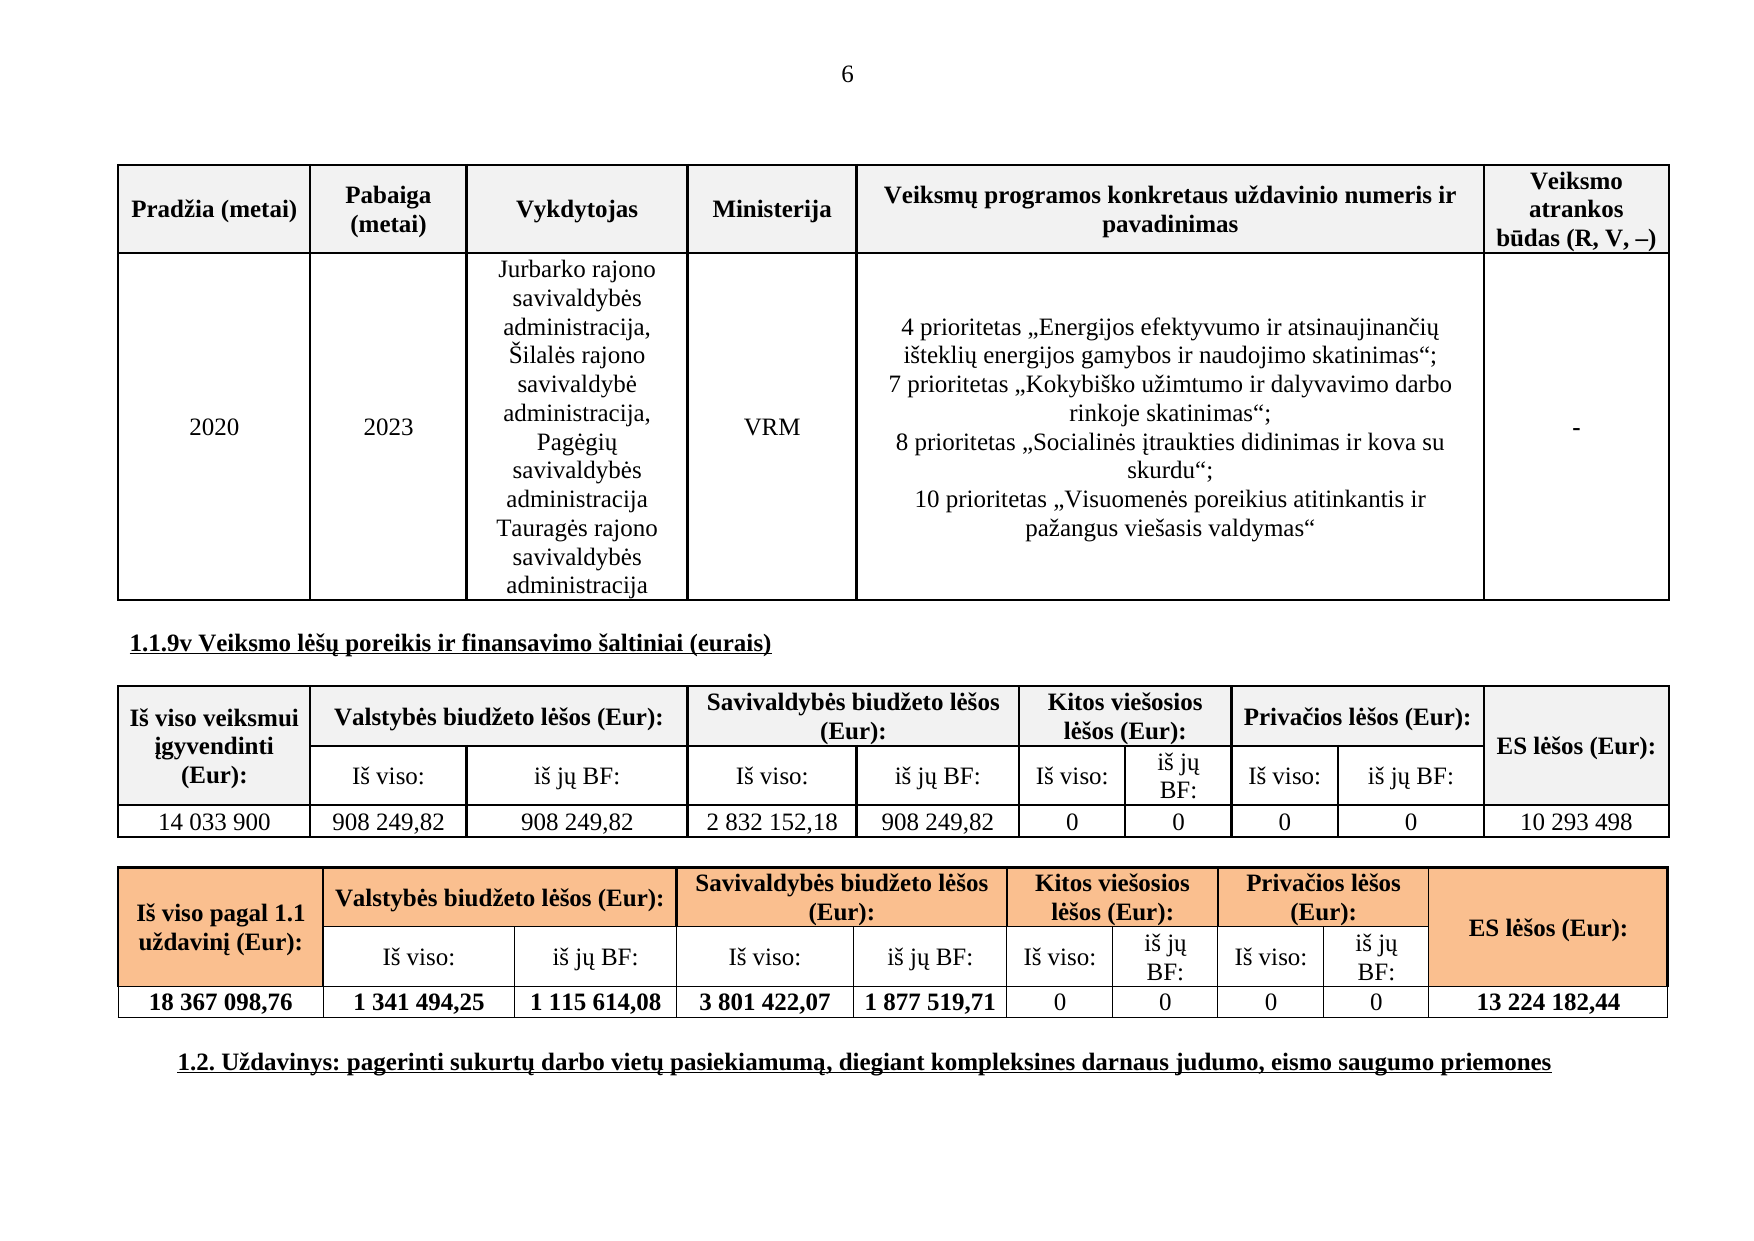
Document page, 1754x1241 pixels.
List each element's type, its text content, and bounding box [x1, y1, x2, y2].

table_header Savivaldybės biudžeto lėšos (Eur): [678, 869, 1006, 926]
table_cell Iš viso: [677, 927, 853, 986]
table_cell 3 801 422,07 [677, 987, 853, 1017]
table_cell Kitos viešosios lėšos (Eur): [1020, 687, 1230, 745]
table_cell iš jų BF: [858, 747, 1018, 804]
table_header Privačios lėšos (Eur): [1219, 869, 1428, 926]
table_cell Ministerija [689, 166, 855, 252]
table_cell 0 [1113, 987, 1217, 1017]
table_header Kitos viešosios lėšos (Eur): [1008, 869, 1217, 926]
table_header Iš viso pagal 1.1 uždavinį (Eur): [119, 869, 322, 986]
table_cell 1 877 519,71 [854, 987, 1006, 1017]
table_cell Savivaldybės biudžeto lėšos (Eur): [689, 687, 1018, 745]
table_cell Privačios lėšos (Eur): [1233, 687, 1483, 745]
table_cell Vykdytojas [468, 166, 686, 252]
table_cell Veiksmų programos konkretaus uždavinio numeris ir pavadinimas [858, 166, 1483, 252]
table_cell ES lėšos (Eur): [1485, 687, 1668, 804]
table_cell Pradžia (metai) [119, 166, 309, 252]
table_cell iš jų BF: [1324, 927, 1428, 986]
table_cell Iš viso: [1007, 927, 1112, 986]
table_cell Jurbarko rajono savivaldybės administracija, Šilalės rajono savivaldybė administracija, Pagėgių savivaldybės administracija Tauragės rajono savivaldybės administracija [468, 254, 686, 599]
table_cell iš jų BF: [1113, 927, 1217, 986]
table_cell iš jų BF: [515, 927, 676, 986]
table_cell iš jų BF: [468, 747, 686, 804]
table_cell - [1485, 254, 1668, 599]
table_cell 13 224 182,44 [1429, 987, 1667, 1017]
table_cell VRM [689, 254, 855, 599]
text 1.2. Uždavinys: pagerinti sukurtų darbo vietų pasiekiamumą, diegiant kompleksines darnaus judumo, eismo saugumo priemones [118, 1047, 1577, 1075]
table_cell Iš viso: [689, 747, 855, 804]
table_cell Iš viso: [324, 927, 514, 986]
table_cell iš jų BF: [854, 927, 1006, 986]
table_cell [118, 133, 1668, 164]
table_header ES lėšos (Eur): [1429, 869, 1666, 986]
table_cell Veiksmo atrankos būdas (R, V, –) [1485, 166, 1668, 252]
table_cell 908 249,82 [468, 806, 686, 836]
table_cell 2020 [119, 254, 309, 599]
table_cell 908 249,82 [858, 806, 1018, 836]
table_cell 1 115 614,08 [515, 987, 676, 1017]
table_cell iš jų BF: [1339, 747, 1483, 804]
table_cell Pabaiga (metai) [311, 166, 465, 252]
table_cell Iš viso: [1233, 747, 1337, 804]
table_cell 2 832 152,18 [689, 806, 855, 836]
table_cell Iš viso: [1218, 927, 1323, 986]
table_cell 0 [1218, 987, 1323, 1017]
table_cell 2023 [311, 254, 465, 599]
table_cell 0 [1007, 987, 1112, 1017]
table_cell Iš viso veiksmui įgyvendinti (Eur): [119, 687, 309, 804]
table_header Valstybės biudžeto lėšos (Eur): [324, 869, 675, 926]
table_cell 1.1.9v Veiksmo lėšų poreikis ir finansavimo šaltiniai (eurais) [118, 601, 1668, 685]
table_cell 0 [1126, 806, 1230, 836]
table_cell 0 [1020, 806, 1124, 836]
table_cell iš jų BF: [1126, 747, 1230, 804]
table_cell 0 [1233, 806, 1337, 836]
table_cell Iš viso: [1020, 747, 1124, 804]
table_cell 0 [1324, 987, 1428, 1017]
table_cell 0 [1339, 806, 1483, 836]
table_cell 4 prioritetas „Energijos efektyvumo ir atsinaujinančių išteklių energijos gamybos ir naudojimo skatinimas“; 7 prioritetas „Kokybiško užimtumo ir dalyvavimo darbo rinkoje skatinimas“; 8 prioritetas „Socialinės įtraukties didinimas ir kova su skurdu“; 10 prioritetas „Visuomenės poreikius atitinkantis ir pažangus viešasis valdymas“ [858, 254, 1483, 599]
table_cell Valstybės biudžeto lėšos (Eur): [311, 687, 686, 745]
table_cell Iš viso: [311, 747, 465, 804]
table_cell 14 033 900 [119, 806, 309, 836]
table_cell 10 293 498 [1485, 806, 1668, 836]
table_cell 908 249,82 [311, 806, 465, 836]
table_cell 1 341 494,25 [324, 987, 514, 1017]
table_cell 18 367 098,76 [119, 987, 323, 1017]
